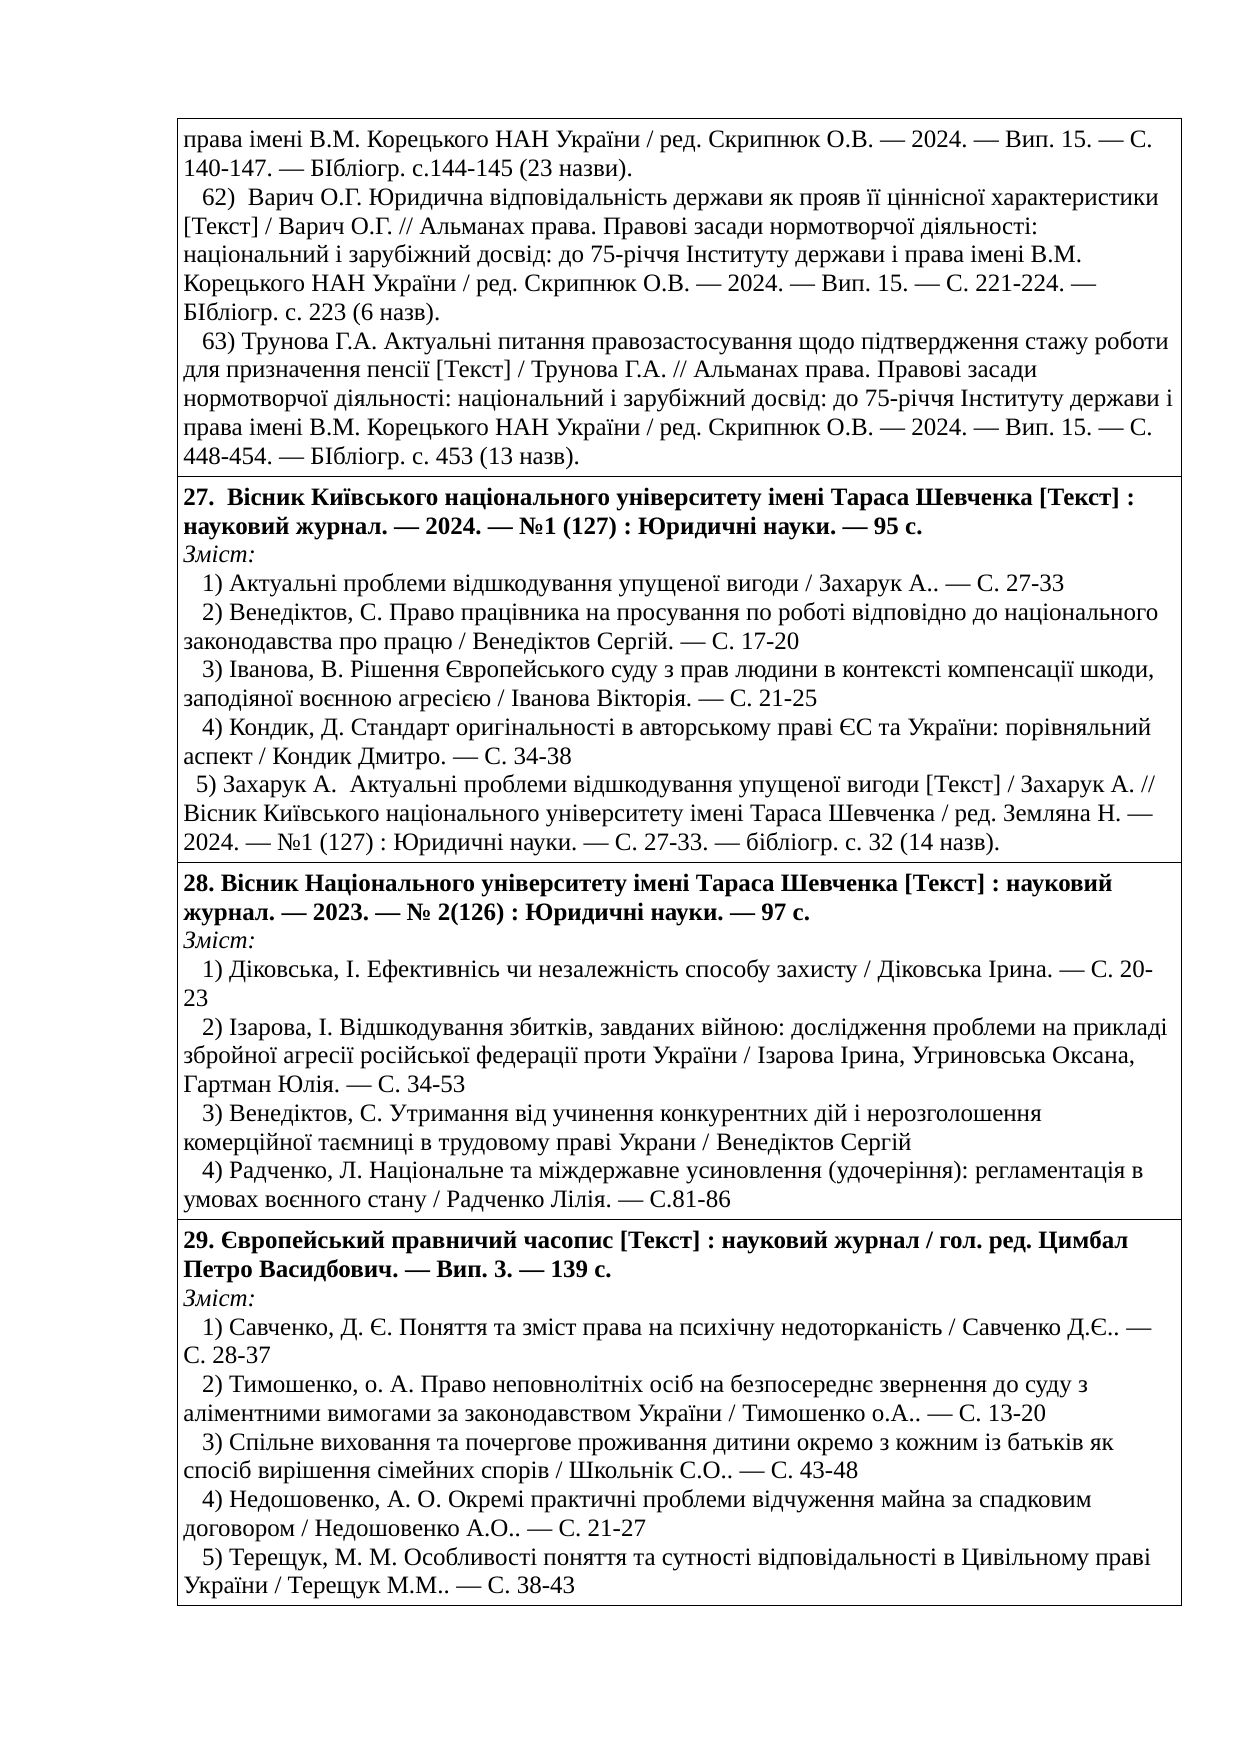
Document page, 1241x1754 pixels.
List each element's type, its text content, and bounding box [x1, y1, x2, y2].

table_cell 29. Європейський правничий часопис [Текст] : науковий журнал / гол. ред. Цимбал Петро Васидбович. — Вип. 3. — 139 с. Зміст: 1) Савченко, Д. Є. Поняття та зміст права на психічну недоторканість / Савченко Д.Є.. — С. 28-37 2) Тимошенко, о. А. Право неповнолітніх осіб на безпосереднє звернення до суду з аліментними вимогами за законодавством України / Тимошенко о.А.. — С. 13-20 3) Спільне виховання та почергове проживання дитини окремо з кожним із батьків як спосіб вирішення сімейних спорів / Школьнік С.О.. — С. 43-48 4) Недошовенко, А. О. Окремі практичні проблеми відчуження майна за спадковим договором / Недошовенко А.О.. — С. 21-27 5) Терещук, М. М. Особливості поняття та сутності відповідальності в Цивільному праві України / Терещук М.М.. — С. 38-43 [178, 1220, 1181, 1605]
table_cell права імені В.М. Корецького НАН України / ред. Скрипнюк О.В. — 2024. — Вип. 15. — С. 140-147. — БІбліогр. с.144-145 (23 назви). 62) Варич О.Г. Юридична відповідальність держави як прояв її ціннісної характеристики [Текст] / Варич О.Г. // Альманах права. Правові засади нормотворчої діяльності: національний і зарубіжний досвід: до 75-річчя Інституту держави і права імені В.М. Корецького НАН України / ред. Скрипнюк О.В. — 2024. — Вип. 15. — С. 221-224. — БІбліогр. с. 223 (6 назв). 63) Трунова Г.А. Актуальні питання правозастосування щодо підтвердження стажу роботи для призначення пенсії [Текст] / Трунова Г.А. // Альманах права. Правові засади нормотворчої діяльності: національний і зарубіжний досвід: до 75-річчя Інституту держави і права імені В.М. Корецького НАН України / ред. Скрипнюк О.В. — 2024. — Вип. 15. — С. 448-454. — БІбліогр. с. 453 (13 назв). [178, 119, 1181, 476]
table_cell 27. Вісник Київського національного університету імені Тараса Шевченка [Текст] : науковий журнал. — 2024. — №1 (127) : Юридичні науки. — 95 с. Зміст: 1) Актуальні проблеми відшкодування упущеної вигоди / Захарук А.. — С. 27-33 2) Венедіктов, С. Право працівника на просування по роботі відповідно до національного законодавства про працю / Венедіктов Сергій. — С. 17-20 3) Іванова, В. Рішення Європейського суду з прав людини в контексті компенсації шкоди, заподіяної воєнною агресією / Іванова Вікторія. — С. 21-25 4) Кондик, Д. Стандарт оригінальності в авторському праві ЄС та України: порівняльний аспект / Кондик Дмитро. — С. 34-38 5) Захарук А. Актуальні проблеми відшкодування упущеної вигоди [Текст] / Захарук А. // Вісник Київського національного університету імені Тараса Шевченка / ред. Земляна Н. — 2024. — №1 (127) : Юридичні науки. — С. 27-33. — бібліогр. с. 32 (14 назв). [178, 477, 1181, 862]
table_cell 28. Вісник Національного університету імені Тараса Шевченка [Текст] : науковий журнал. — 2023. — № 2(126) : Юридичні науки. — 97 с. Зміст: 1) Діковська, І. Ефективнісь чи незалежність способу захисту / Діковська Ірина. — С. 20-23 2) Ізарова, І. Відшкодування збитків, завданих війною: дослідження проблеми на прикладі збройної агресії російської федерації проти України / Ізарова Ірина, Угриновська Оксана, Гартман Юлія. — С. 34-53 3) Венедіктов, С. Утримання від учинення конкурентних дій і нерозголошення комерційної таємниці в трудовому праві Украни / Венедіктов Сергій 4) Радченко, Л. Національне та міждержавне усиновлення (удочеріння): регламентація в умовах воєнного стану / Радченко Лілія. — С.81-86 [178, 863, 1181, 1219]
